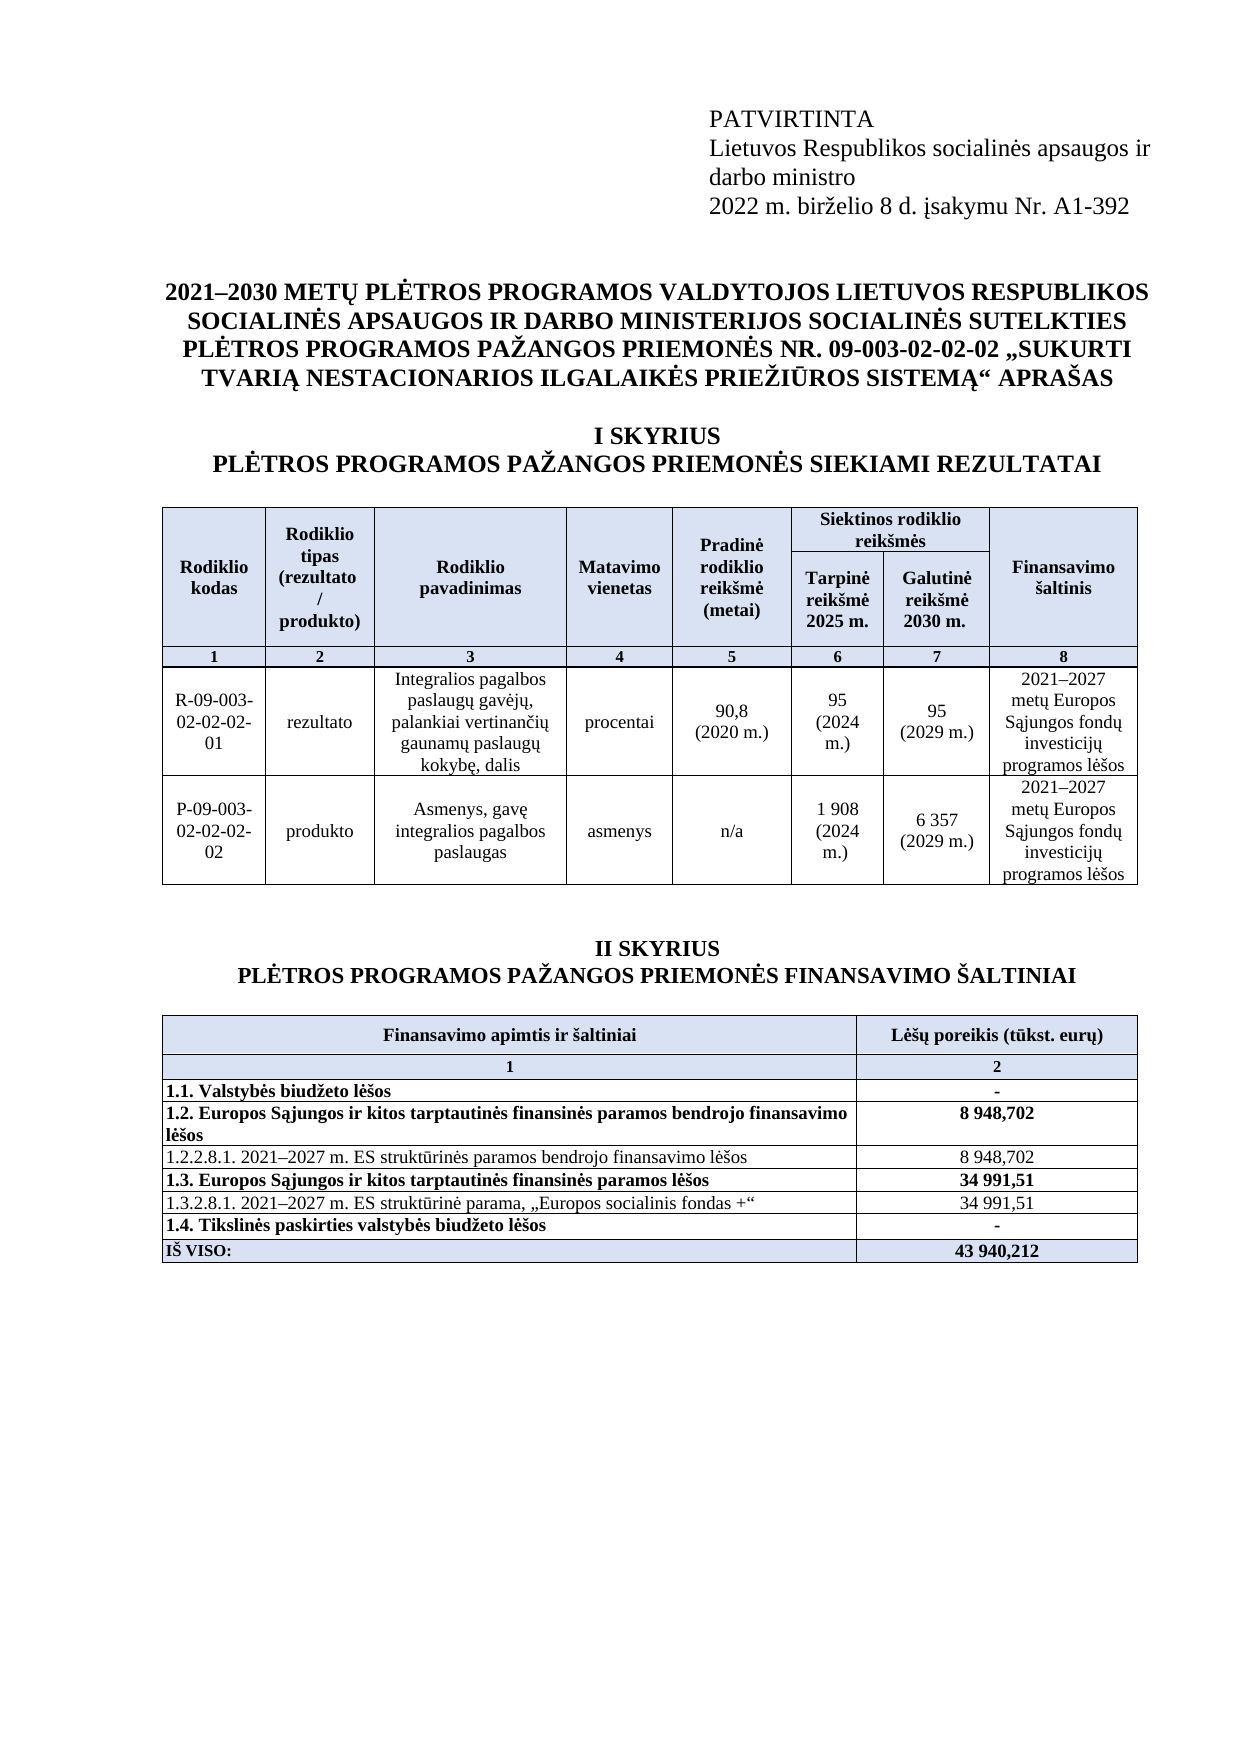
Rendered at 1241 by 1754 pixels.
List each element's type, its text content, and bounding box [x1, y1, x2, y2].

table_cell 4 [567, 647, 672, 666]
table_cell IŠ VISO: [163, 1240, 856, 1262]
table_cell 1.4. Tikslinės paskirties valstybės biudžeto lėšos [163, 1214, 856, 1239]
table_cell 43 940,212 [857, 1240, 1137, 1262]
table_cell rezultato [266, 668, 374, 775]
table_cell 7 [884, 647, 989, 666]
text darbo ministro [709, 162, 1152, 191]
table_cell 6 357 (2029 m.) [884, 776, 989, 884]
table_header Rodiklio tipas (rezultato / produkto) [266, 508, 374, 646]
text 2022 m. birželio 8 d. įsakymu Nr. A1-392 [709, 191, 1152, 219]
table_cell Tarpinė reikšmė 2025 m. [792, 552, 883, 646]
text II SKYRIUS [162, 936, 1152, 962]
table_cell 2 [857, 1055, 1137, 1079]
table_cell Integralios pagalbos paslaugų gavėjų, palankiai vertinančių gaunamų paslaugų kokybę, dalis [375, 668, 566, 775]
table_header Finansavimo apimtis ir šaltiniai [163, 1016, 856, 1053]
table_cell 1 [163, 1055, 856, 1079]
text Lietuvos Respublikos socialinės apsaugos ir [709, 133, 1152, 162]
table_cell 2021–2027 metų Europos Sąjungos fondų investicijų programos lėšos [990, 668, 1137, 775]
table_header Lėšų poreikis (tūkst. eurų) [857, 1016, 1137, 1053]
text PLĖTROS PROGRAMOS PAŽANGOS PRIEMONĖS SIEKIAMI REZULTATAI [162, 449, 1152, 478]
table_cell 8 948,702 [857, 1102, 1137, 1145]
table_header Rodiklio kodas [163, 508, 265, 646]
table_cell Asmenys, gavę integralios pagalbos paslaugas [375, 776, 566, 884]
table_cell 8 948,702 [857, 1146, 1137, 1168]
table_cell P-09-003-02-02-02-02 [163, 776, 265, 884]
table_header Pradinė rodiklio reikšmė (metai) [673, 508, 791, 646]
table_cell - [857, 1214, 1137, 1239]
table_cell 1 908 (2024 m.) [792, 776, 883, 884]
table_cell 5 [673, 647, 791, 666]
table_header Rodiklio pavadinimas [375, 508, 566, 646]
table_cell 1 [163, 647, 265, 666]
table_cell 95 (2029 m.) [884, 668, 989, 775]
table_cell Galutinė reikšmė 2030 m. [884, 552, 989, 646]
table_cell 1.2.2.8.1. 2021–2027 m. ES struktūrinės paramos bendrojo finansavimo lėšos [163, 1146, 856, 1168]
table_cell produkto [266, 776, 374, 884]
table_cell 2021–2027 metų Europos Sąjungos fondų investicijų programos lėšos [990, 776, 1137, 884]
table_cell 2 [266, 647, 374, 666]
table_cell 1.3.2.8.1. 2021–2027 m. ES struktūrinė parama, „Europos socialinis fondas +“ [163, 1192, 856, 1213]
table_cell 1.2. Europos Sąjungos ir kitos tarptautinės finansinės paramos bendrojo finansavimo lėšos [163, 1102, 856, 1145]
text PLĖTROS PROGRAMOS PAŽANGOS PRIEMONĖS FINANSAVIMO ŠALTINIAI [162, 962, 1152, 988]
table_cell 34 991,51 [857, 1169, 1137, 1191]
table_cell R-09-003-02-02-02-01 [163, 668, 265, 775]
table_cell 1.3. Europos Sąjungos ir kitos tarptautinės finansinės paramos lėšos [163, 1169, 856, 1191]
table_cell - [857, 1080, 1137, 1101]
table_cell 1.1. Valstybės biudžeto lėšos [163, 1080, 856, 1101]
text PATVIRTINTA [709, 104, 1152, 133]
table_cell procentai [567, 668, 672, 775]
table_cell 3 [375, 647, 566, 666]
table_header Siektinos rodiklio reikšmės [792, 508, 989, 551]
table_cell 6 [792, 647, 883, 666]
table_cell 95 (2024 m.) [792, 668, 883, 775]
table_cell n/a [673, 776, 791, 884]
text I SKYRIUS [162, 421, 1152, 449]
table_cell 8 [990, 647, 1137, 666]
table_cell asmenys [567, 776, 672, 884]
table_cell 34 991,51 [857, 1192, 1137, 1213]
text 2021–2030 METŲ PLĖTROS PROGRAMOS VALDYTOJOS LIETUVOS RESPUBLIKOS SOCIALINĖS APSAUGOS IR DARBO MINISTERIJOS SOCIALINĖS SUTELKTIES PLĖTROS PROGRAMOS PAŽANGOS PRIEMONĖS NR. 09-003-02-02-02 „SUKURTI TVARIĄ NESTACIONARIOS ILGALAIKĖS PRIEŽIŪROS SISTEMĄ“ APRAŠAS [162, 277, 1152, 392]
table_cell 90,8 (2020 m.) [673, 668, 791, 775]
table_header Finansavimo šaltinis [990, 508, 1137, 646]
table_header Matavimo vienetas [567, 508, 672, 646]
